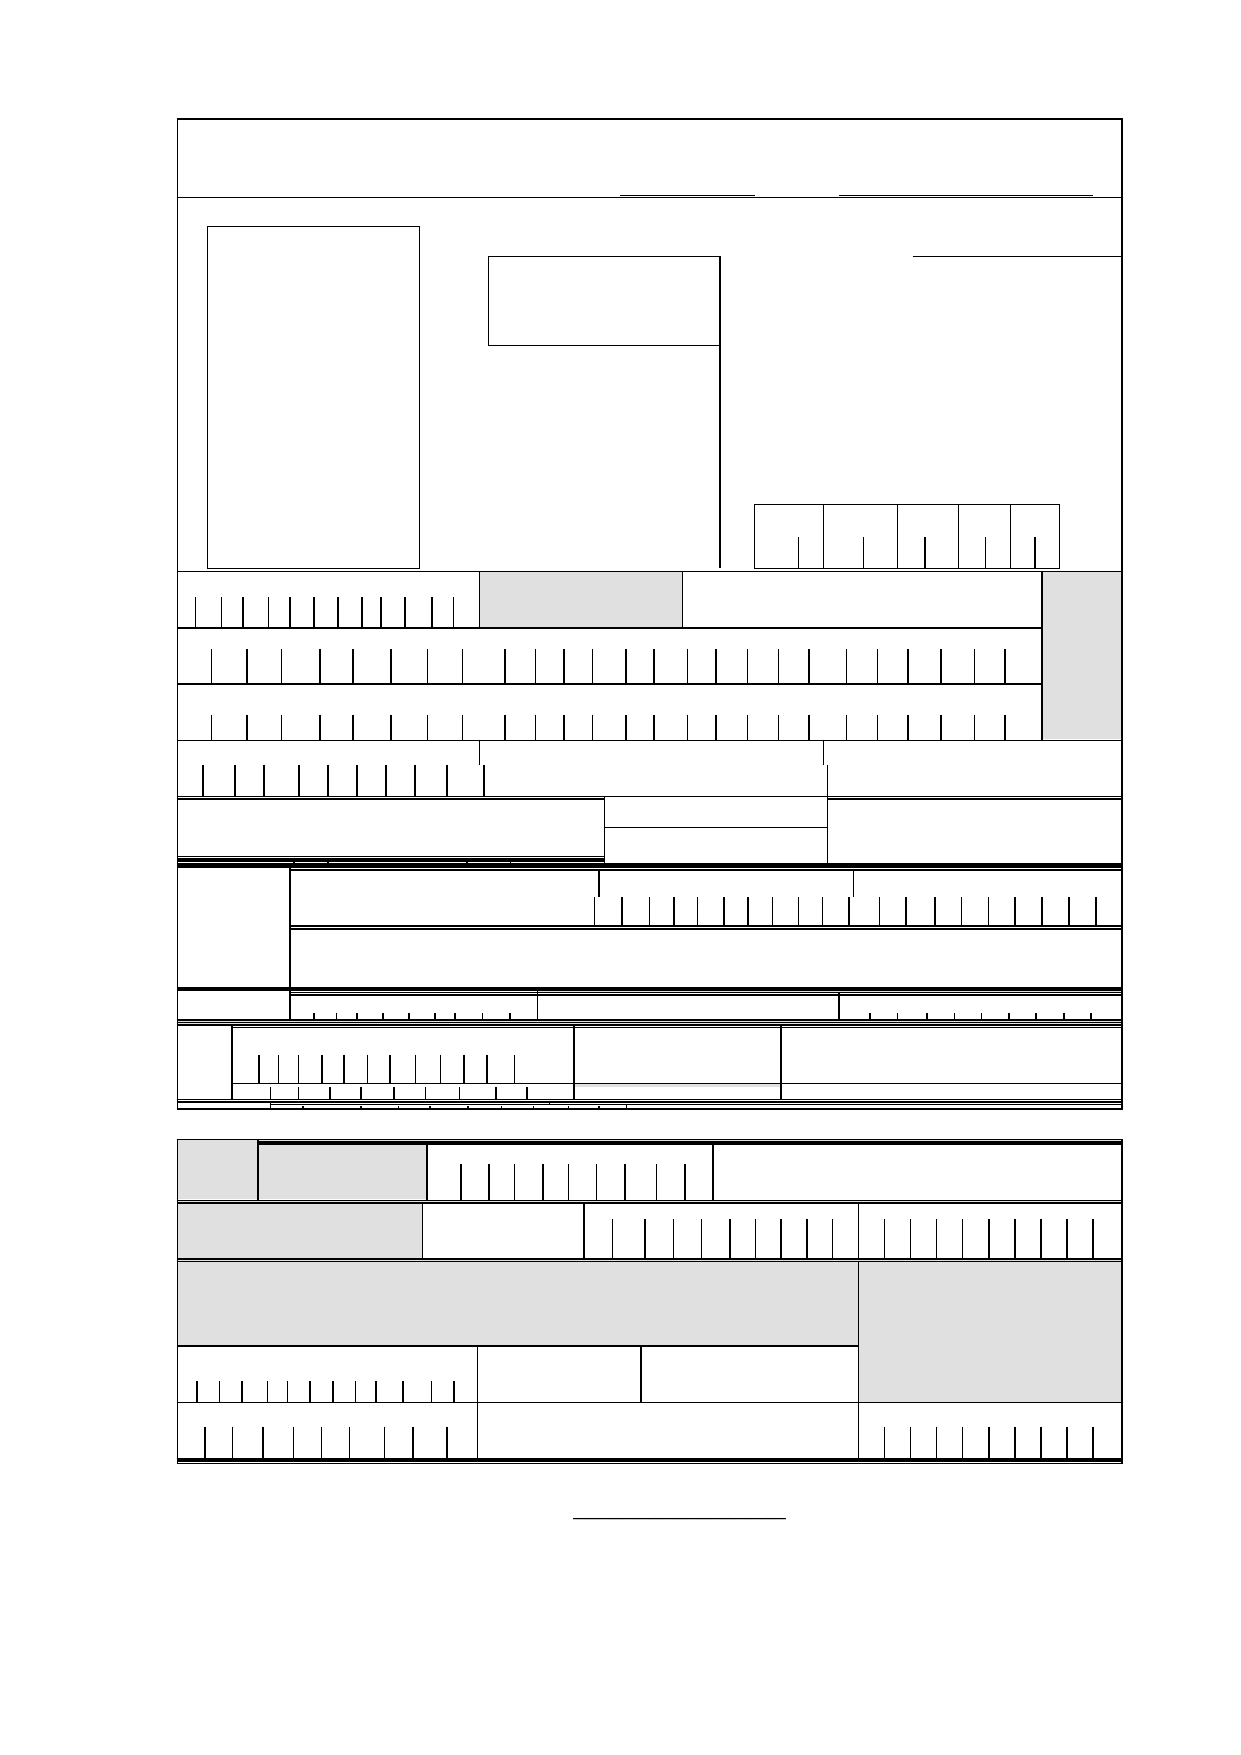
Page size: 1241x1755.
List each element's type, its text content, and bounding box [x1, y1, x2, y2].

table_cell [269, 597, 289, 627]
table_cell [354, 715, 390, 739]
table_cell [623, 897, 649, 925]
table_cell [1071, 345, 1121, 382]
table_cell [506, 649, 535, 683]
table_cell [755, 537, 798, 568]
table_cell [721, 256, 754, 568]
table_cell [356, 1381, 375, 1402]
table_cell 2. Lytis [] Vyr. [] Mot. [683, 572, 1041, 627]
table_cell [674, 1219, 701, 1258]
table_cell [212, 715, 246, 739]
table_cell [212, 649, 246, 683]
table_cell [321, 649, 352, 683]
table_cell Data [859, 1403, 1121, 1427]
table_cell [] Kitas teisėtas atstovas [755, 1262, 858, 1345]
table_cell Galioja iki [859, 1204, 1121, 1219]
table_cell [206, 1427, 232, 1458]
table_cell [937, 1427, 962, 1458]
table_cell Kairė: [755, 311, 913, 345]
table_cell [878, 715, 907, 739]
table_cell [824, 505, 897, 537]
table_cell [1043, 572, 1121, 739]
table_cell [959, 505, 1010, 537]
table_cell [926, 537, 958, 568]
table_cell [898, 1013, 926, 1019]
table_cell [748, 649, 778, 683]
table_cell D [1071, 257, 1121, 311]
table_cell [965, 345, 1019, 382]
table_cell [936, 897, 961, 925]
table_cell [810, 649, 846, 683]
table_cell [823, 897, 848, 925]
table_cell [911, 1427, 936, 1458]
table_cell [291, 1013, 313, 1019]
table_cell [975, 649, 1004, 683]
table_cell [178, 597, 195, 627]
table_cell [650, 897, 673, 925]
table_cell Pabėgėlio parašas [419, 198, 754, 256]
table_header 13. Sprendimas [178, 1140, 257, 1199]
table_cell S [913, 257, 965, 311]
table_cell Savivaldybė / Miestas [178, 800, 604, 856]
table_cell [222, 597, 242, 627]
table_cell [986, 537, 1010, 568]
table_cell Data [428, 1145, 712, 1164]
table_cell Išdavimo data [600, 871, 853, 897]
table_cell [779, 649, 808, 683]
table_cell [323, 1055, 343, 1083]
table_cell [1016, 1219, 1040, 1258]
table_cell [455, 1381, 477, 1402]
table_cell [] Globėjas (rūpintojas) [519, 1262, 645, 1345]
table_cell Galioja (-o) iki [854, 871, 1121, 897]
table_cell [799, 537, 823, 568]
table_cell Pavardė [642, 1347, 858, 1402]
table_cell [345, 1055, 367, 1083]
table_cell [627, 715, 653, 739]
table_cell [515, 1164, 542, 1199]
table_cell – [698, 897, 723, 925]
table_cell [220, 1381, 241, 1402]
table_cell Vardas [478, 1347, 640, 1402]
table_cell [506, 715, 535, 739]
table_cell [657, 1164, 684, 1199]
table_cell [928, 1013, 954, 1019]
table_cell [462, 1164, 488, 1199]
table_cell [196, 597, 221, 627]
table_cell [] [1071, 383, 1121, 449]
table_cell [] [1019, 383, 1071, 449]
table_cell [731, 1219, 755, 1258]
table_cell [382, 597, 404, 627]
table_cell 7. Pilietybė [824, 741, 1121, 764]
table_cell – [1043, 897, 1068, 925]
table_cell [909, 715, 940, 739]
table_cell [536, 649, 563, 683]
table_cell [575, 1087, 780, 1099]
table_cell [243, 1381, 267, 1402]
table_cell [331, 1087, 360, 1099]
table_cell Parašas [714, 1145, 1121, 1199]
table_cell [688, 649, 715, 683]
table_cell [982, 1013, 1008, 1019]
table_cell [] Prarastas pabėgėlio kelionės dokumentas [291, 930, 1121, 987]
table_cell [339, 597, 361, 627]
table_cell [593, 715, 625, 739]
table_cell [1006, 715, 1041, 739]
table_cell [840, 1013, 869, 1019]
table_cell [655, 649, 687, 683]
table_cell [279, 1055, 298, 1083]
table_cell [233, 1087, 270, 1099]
table_cell [688, 715, 715, 739]
table_cell [585, 1219, 612, 1258]
table_cell Nuskaityti pirštų atspaudai: [913, 198, 1121, 256]
table_cell – [962, 897, 988, 925]
table_cell [233, 1055, 258, 1083]
table_cell [909, 649, 940, 683]
table_cell [725, 897, 747, 925]
table_cell [975, 715, 1004, 739]
table_cell – [300, 765, 327, 796]
table_cell [850, 897, 879, 925]
table_cell [] [913, 311, 965, 345]
table_cell [515, 1055, 573, 1083]
table_cell [454, 597, 479, 627]
table_cell [260, 1055, 278, 1083]
table_cell [329, 765, 356, 796]
table_cell [942, 715, 974, 739]
table_cell [414, 1427, 446, 1458]
table_cell [480, 572, 682, 627]
table_cell [686, 1164, 712, 1199]
table_cell [198, 1381, 219, 1402]
table_cell [204, 765, 234, 796]
table_cell Išrašymo data [585, 1204, 858, 1219]
table_cell [755, 198, 913, 256]
table_cell 6. Gimimo vieta [480, 741, 823, 764]
table_cell [755, 505, 823, 537]
table_cell [282, 715, 319, 739]
table_cell – [963, 1219, 988, 1258]
table_cell [178, 649, 211, 683]
table_cell [655, 715, 687, 739]
table_cell [847, 649, 877, 683]
table_cell 3. Vardas (-ai) [178, 629, 1041, 649]
table_cell [178, 715, 211, 739]
table_cell Dešinė: [755, 383, 913, 449]
table_cell Įtrauktas į neturinčių gyvenamosios vietos asmenų apskaitą [661, 828, 827, 863]
table_cell [420, 256, 488, 568]
table_cell [490, 1164, 514, 1199]
table_cell [428, 649, 462, 683]
table_cell [264, 1427, 293, 1458]
table_cell – [294, 1427, 321, 1458]
table_cell [536, 715, 563, 739]
table_cell [363, 597, 380, 627]
table_cell [288, 1381, 309, 1402]
table_cell [416, 765, 446, 796]
table_cell [937, 1219, 962, 1258]
table_cell Išdavimo (keitimo) priežastis (-ys) [755, 450, 1121, 504]
table_cell [] [1019, 311, 1071, 345]
table_cell [236, 765, 263, 796]
table_cell [755, 256, 913, 311]
table_cell [810, 715, 846, 739]
table_cell Asmens kodas [178, 1347, 477, 1381]
table_cell [406, 597, 431, 627]
table_cell – [626, 1164, 656, 1199]
table_cell – [544, 1164, 568, 1199]
table_cell 4. Pavardė [178, 685, 1041, 714]
table_cell Nr. [423, 1204, 583, 1258]
table_cell [538, 1013, 838, 1019]
table_cell Data [178, 1403, 477, 1427]
table_cell [1065, 1013, 1090, 1019]
table_cell [489, 257, 719, 345]
table_cell 1. Asmens kodas [178, 572, 479, 597]
table_cell [485, 765, 827, 796]
table_cell [859, 1219, 884, 1258]
table_cell [1092, 1013, 1121, 1019]
table_cell [321, 715, 352, 739]
table_cell [] [965, 311, 1019, 345]
table_cell [463, 649, 504, 683]
table_cell [885, 1219, 910, 1258]
table_cell [1097, 897, 1121, 925]
table_cell [833, 1219, 858, 1258]
table_cell [885, 1427, 910, 1458]
table_cell [1019, 345, 1071, 382]
table_cell [528, 1087, 573, 1099]
table_cell [1016, 1427, 1040, 1458]
table_cell [368, 1055, 389, 1083]
table_cell [1010, 1013, 1035, 1019]
table_cell Migracijos tarnyba [620, 121, 839, 192]
table_cell [847, 715, 877, 739]
table_cell [410, 1013, 434, 1019]
table_cell [358, 1013, 382, 1019]
table_cell [907, 897, 934, 925]
table_cell [428, 1164, 460, 1199]
table_cell [859, 1427, 884, 1458]
table_cell [] Asmens dokumentų išrašymo sistemoje pažymėta, kad pabėgėlio kelionės dokumentas atsiimtas [859, 1262, 1121, 1402]
table_cell [913, 345, 965, 382]
table_cell [436, 1013, 454, 1019]
table_cell [565, 715, 592, 739]
table_cell [880, 897, 905, 925]
table_cell – [1037, 1013, 1063, 1019]
table_cell [315, 597, 337, 627]
table_cell [871, 1013, 897, 1019]
table_cell [779, 715, 808, 739]
table_cell [463, 715, 504, 739]
table_cell [259, 1145, 426, 1199]
table_cell [322, 1427, 349, 1458]
table_cell – [1042, 1219, 1066, 1258]
table_cell [271, 1087, 298, 1099]
table_cell [465, 1055, 486, 1083]
table_cell – [387, 765, 414, 796]
table_cell B [1019, 257, 1071, 311]
table_cell [497, 1087, 526, 1099]
table_cell [911, 1219, 936, 1258]
text _________________ [177, 1493, 1181, 1522]
table_cell Asmens kodas [233, 1028, 573, 1054]
table_cell [511, 1013, 537, 1019]
table_cell [878, 649, 907, 683]
table_cell [337, 1013, 356, 1019]
table_cell [488, 346, 719, 568]
table_cell [990, 1427, 1014, 1458]
table_cell [392, 715, 427, 739]
table_cell [] [965, 383, 1019, 449]
table_cell [] [913, 383, 965, 449]
table_cell [311, 1381, 332, 1402]
table_cell [1006, 649, 1041, 683]
table_cell Veido atvaizdo (nuotraukos) vieta [208, 227, 419, 568]
table_cell [828, 800, 1121, 863]
table_cell [717, 715, 747, 739]
table_cell – [456, 1013, 482, 1019]
table_cell [404, 1381, 431, 1402]
table_cell Serija ir Nr. [291, 871, 598, 897]
table_cell [416, 1055, 440, 1083]
table_cell [569, 1164, 596, 1199]
table_cell 15. Pabėgėlio kelionės dokumentą gavau: [178, 1262, 258, 1345]
table_cell [315, 1013, 336, 1019]
table_cell [] Vienas iš tėvų (įtėvių) [380, 1262, 519, 1345]
table_cell [898, 537, 924, 568]
table_cell [441, 1055, 463, 1083]
table_cell [233, 1427, 262, 1458]
table_cell D [965, 257, 1019, 311]
table_cell – [702, 1219, 729, 1258]
table_cell Pavardė [782, 1028, 1121, 1083]
table_cell 11. Prašymas pateiktas [178, 1026, 231, 1099]
table_cell [593, 649, 625, 683]
table_cell [627, 649, 653, 683]
table_cell [395, 1087, 425, 1099]
table_cell [1036, 537, 1059, 568]
table_cell [334, 1381, 355, 1402]
table_cell [864, 537, 897, 568]
table_cell [942, 649, 974, 683]
table_cell [428, 715, 462, 739]
table_cell [377, 1381, 402, 1402]
table_cell [595, 897, 621, 925]
table_cell [782, 1087, 1121, 1099]
table_cell [426, 1087, 459, 1099]
table_cell Išdavimo data [840, 996, 1121, 1013]
table_cell [178, 198, 207, 568]
table_cell 14. Išrašytas (pakeistas) pabėgėlio kelionės dokumentas [178, 1204, 422, 1258]
table_cell – [385, 1427, 412, 1458]
table_cell [178, 765, 202, 796]
table_cell 10. Valstybės rinkliava / [178, 991, 289, 1019]
table_cell [350, 1427, 384, 1458]
table_cell – [384, 1013, 408, 1019]
table_cell [675, 897, 697, 925]
table_cell [1011, 537, 1034, 568]
table_cell [565, 649, 592, 683]
table_cell [] [605, 828, 661, 863]
table_cell Vardas [575, 1028, 780, 1083]
table_cell – [782, 1219, 806, 1258]
table_cell [749, 897, 772, 925]
table_cell [488, 1055, 514, 1083]
table_cell [990, 1219, 1014, 1258]
table_cell [1060, 537, 1121, 568]
table_cell [808, 1219, 832, 1258]
table_header PRAŠYMAS IŠDUOTI (PAKEISTI) PABĖGĖLIO KELIONĖS DOKUMENTĄ [178, 120, 620, 192]
table_cell [265, 765, 298, 796]
table_cell [208, 198, 419, 226]
table_cell – [460, 1087, 495, 1099]
table_cell – [963, 1427, 988, 1458]
table_cell [756, 1219, 780, 1258]
table_cell [291, 597, 313, 627]
table_cell Išdavė [538, 996, 838, 1013]
table_cell [178, 1381, 196, 1402]
table_cell [717, 649, 747, 683]
table_cell [1016, 897, 1041, 925]
table_cell [1094, 1427, 1121, 1458]
table_cell [] Asmeniškai [258, 1262, 380, 1345]
table_cell [392, 649, 427, 683]
table_cell [989, 897, 1014, 925]
table_cell [1011, 505, 1059, 537]
table_cell [248, 715, 281, 739]
table_cell [828, 765, 1121, 796]
table_cell [][][] [839, 121, 1121, 192]
table_cell [178, 1427, 204, 1458]
table_cell [613, 1219, 644, 1258]
table_cell Gyvenamoji vieta deklaruota [661, 797, 827, 827]
table_cell [755, 345, 913, 382]
table_cell [299, 1087, 329, 1099]
table_cell [299, 1055, 321, 1083]
table_cell [432, 1381, 453, 1402]
table_cell [] [605, 797, 661, 827]
table_cell [291, 897, 594, 925]
table_cell [448, 765, 483, 796]
table_cell [483, 1013, 509, 1019]
table_cell – [1042, 1427, 1066, 1458]
table_cell [799, 897, 822, 925]
table_cell [646, 1219, 673, 1258]
table_cell [244, 597, 268, 627]
table_cell [748, 715, 778, 739]
table_cell [448, 1427, 477, 1458]
table_cell Data [291, 996, 537, 1013]
table_cell – [362, 1087, 393, 1099]
table_cell [1068, 1427, 1092, 1458]
table_cell Parašas [478, 1403, 858, 1458]
table_cell 5. Gimimo data [178, 741, 479, 764]
table_cell – [955, 1013, 981, 1019]
table_cell [391, 1055, 415, 1083]
table_cell [597, 1164, 624, 1199]
table_cell – [773, 897, 798, 925]
table_cell [1070, 897, 1095, 925]
table_cell [268, 1381, 287, 1402]
table_cell [898, 505, 958, 537]
table_cell [1094, 1219, 1121, 1258]
table_cell [] [1071, 311, 1121, 345]
table_cell [433, 597, 453, 627]
table_cell [] Įgaliotas asmuo [645, 1262, 755, 1345]
table_cell [1068, 1219, 1092, 1258]
table_cell [248, 649, 281, 683]
table_cell [959, 537, 985, 568]
table_cell [1060, 504, 1121, 537]
table_cell [354, 649, 390, 683]
table_cell [282, 649, 319, 683]
table_header 9. Pateiktas asmens tapatybę patvirtinantis dokumentas [178, 868, 289, 987]
table_cell [358, 765, 385, 796]
table_cell [824, 537, 863, 568]
